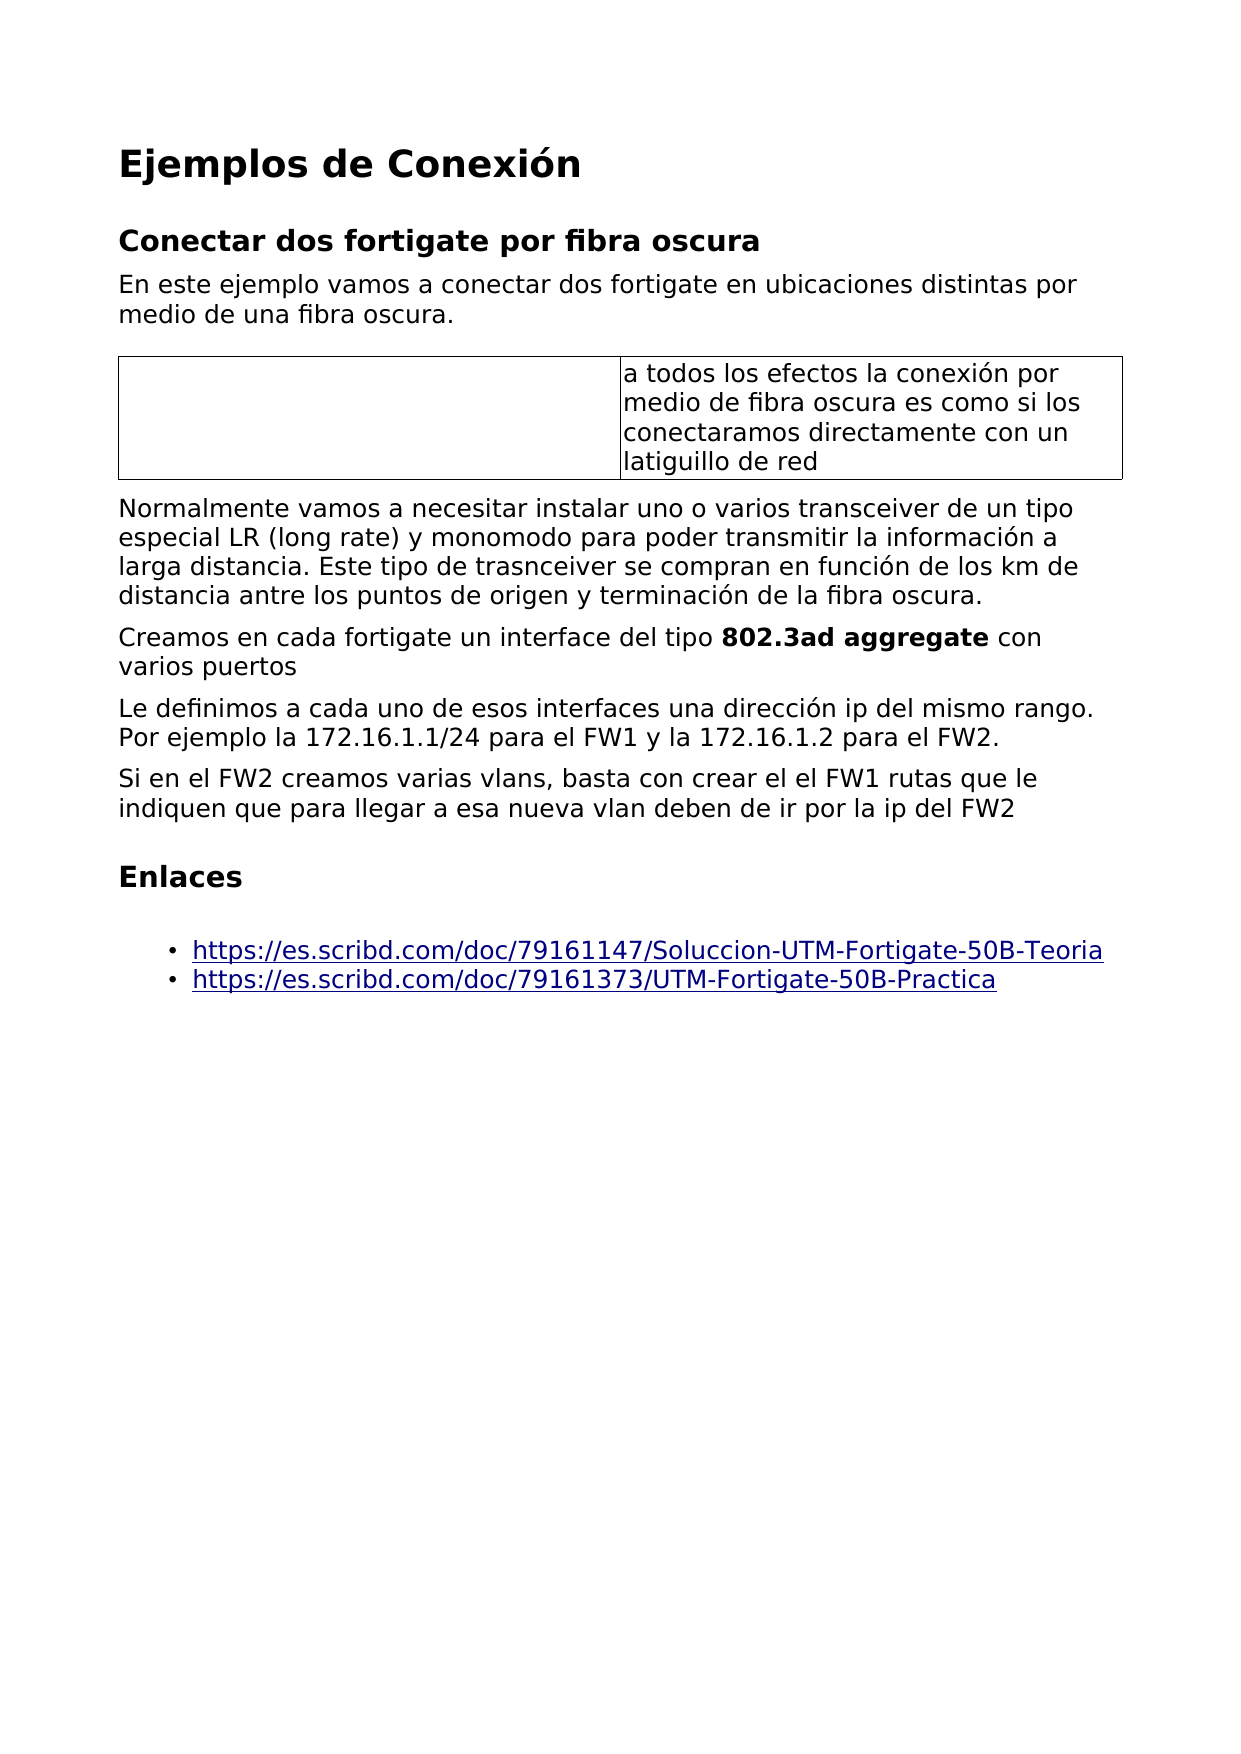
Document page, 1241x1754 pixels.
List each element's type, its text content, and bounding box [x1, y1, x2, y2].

text Creamos en cada fortigate un interface del tipo 802.3ad aggregate con varios puertos [118, 623, 1122, 681]
text Si en el FW2 creamos varias vlans, basta con crear el el FW1 rutas que le indiquen que para llegar a esa nueva vlan deben de ir por la ip del FW2 [118, 765, 1122, 823]
subtitle Ejemplos de Conexión [118, 143, 1122, 187]
text Le definimos a cada uno de esos interfaces una dirección ip del mismo rango. Por ejemplo la 172.16.1.1/24 para el FW1 y la 172.16.1.2 para el FW2. [118, 694, 1122, 752]
text Normalmente vamos a necesitar instalar uno o varios transceiver de un tipo especial LR (long rate) y monomodo para poder transmitir la información a larga distancia. Este tipo de trasnceiver se compran en función de los km de distancia antre los puntos de origen y terminación de la fibra oscura. [118, 494, 1122, 611]
subtitle Enlaces [118, 861, 1122, 894]
list https://es.scribd.com/doc/79161147/Soluccion-UTM-Fortigate-50B-Teoria [177, 936, 1122, 966]
subtitle Conectar dos fortigate por fibra oscura [118, 224, 1122, 258]
table_header [119, 357, 620, 479]
text En este ejemplo vamos a conectar dos fortigate en ubicaciones distintas por medio de una fibra oscura. [118, 271, 1122, 329]
table_header a todos los efectos la conexión por medio de fibra oscura es como si los conectaramos directamente con un latiguillo de red [621, 357, 1122, 479]
list https://es.scribd.com/doc/79161373/UTM-Fortigate-50B-Practica [177, 966, 1122, 995]
